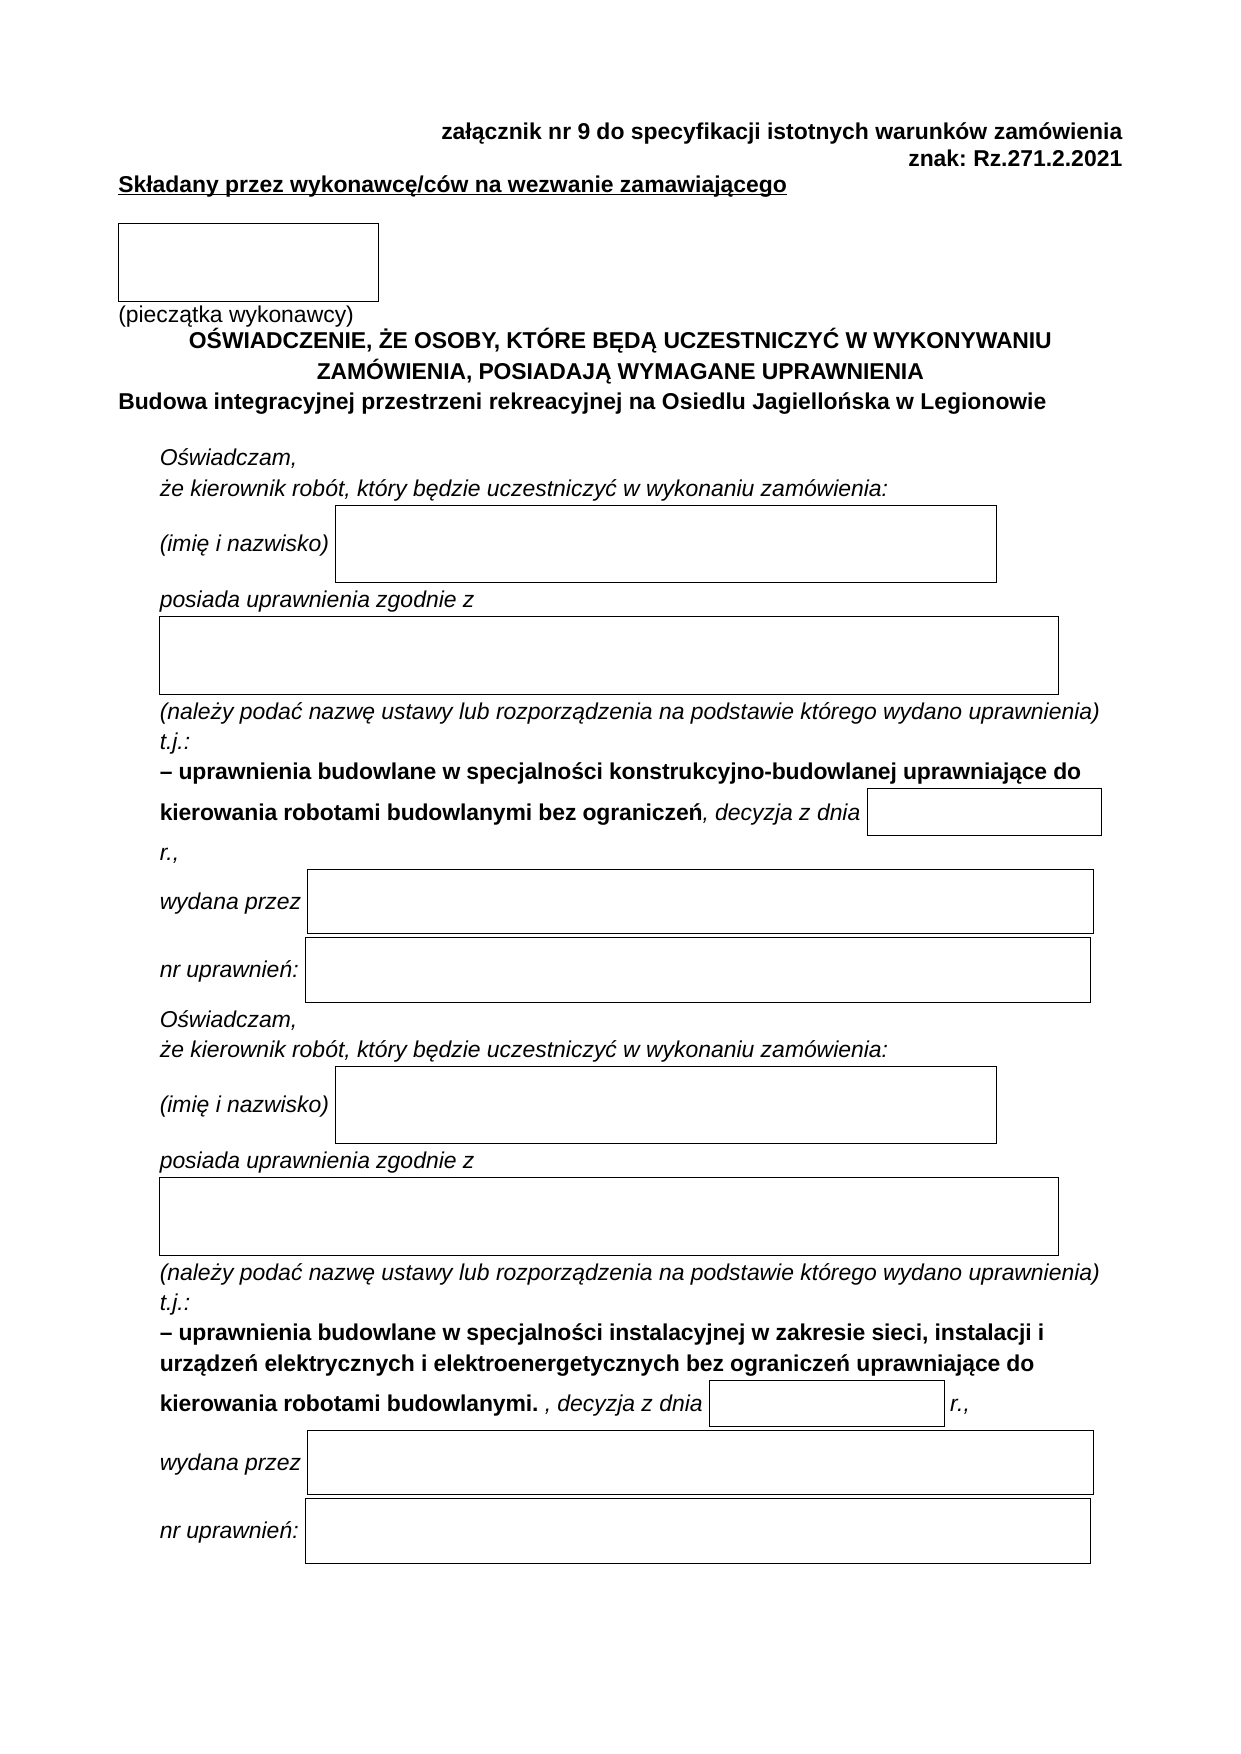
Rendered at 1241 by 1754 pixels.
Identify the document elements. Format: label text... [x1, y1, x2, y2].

text Budowa integracyjnej przestrzeni rekreacyjnej na Osiedlu Jagiellońska w Legionowie [118, 388, 1122, 414]
text (należy podać nazwę ustawy lub rozporządzenia na podstawie którego wydano uprawnienia) [159, 1259, 1122, 1285]
text (należy podać nazwę ustawy lub rozporządzenia na podstawie którego wydano uprawnienia) [159, 698, 1122, 724]
text [997, 505, 1122, 582]
text [1094, 869, 1122, 933]
text Oświadczam, [159, 444, 1122, 471]
text nr uprawnień: [159, 1498, 305, 1563]
text (imię i nazwisko) [159, 505, 335, 582]
text [997, 1066, 1122, 1143]
text posiada uprawnienia zgodnie z [159, 586, 1122, 612]
text wydana przez [159, 1430, 307, 1494]
text Oświadczam, [159, 1006, 1122, 1032]
text że kierownik robót, który będzie uczestniczyć w wykonaniu zamówienia: [159, 1036, 1122, 1062]
text nr uprawnień: [159, 937, 305, 1002]
text t.j.: [159, 728, 1122, 754]
text – uprawnienia budowlane w specjalności instalacyjnej w zakresie sieci, instalacji i urządzeń elektrycznych i elektroenergetycznych bez ograniczeń uprawniające do kierowania robotami budowlanymi. , decyzja z dnia r., [159, 1319, 1122, 1426]
text posiada uprawnienia zgodnie z [159, 1147, 1122, 1174]
text że kierownik robót, który będzie uczestniczyć w wykonaniu zamówienia: [159, 474, 1122, 501]
text t.j.: [159, 1289, 1122, 1315]
text OŚWIADCZENIE, ŻE OSOBY, KTÓRE BĘDĄ UCZESTNICZYĆ W WYKONYWANIU ZAMÓWIENIA, POSIADAJĄ WYMAGANE UPRAWNIENIA [118, 327, 1122, 384]
text załącznik nr 9 do specyfikacji istotnych warunków zamówienia [118, 118, 1122, 144]
text [1094, 1430, 1122, 1494]
text [1091, 937, 1122, 1002]
text wydana przez [159, 869, 307, 933]
text Składany przez wykonawcę/ców na wezwanie zamawiającego [118, 171, 1122, 197]
text (imię i nazwisko) [159, 1066, 335, 1143]
text – uprawnienia budowlane w specjalności konstrukcyjno-budowlanej uprawniające do kierowania robotami budowlanymi bez ograniczeń, decyzja z dnia r., [159, 758, 1122, 865]
text znak: Rz.271.2.2021 [120, 144, 1122, 171]
text [1091, 1498, 1122, 1563]
text (pieczątka wykonawcy) [118, 301, 1122, 327]
